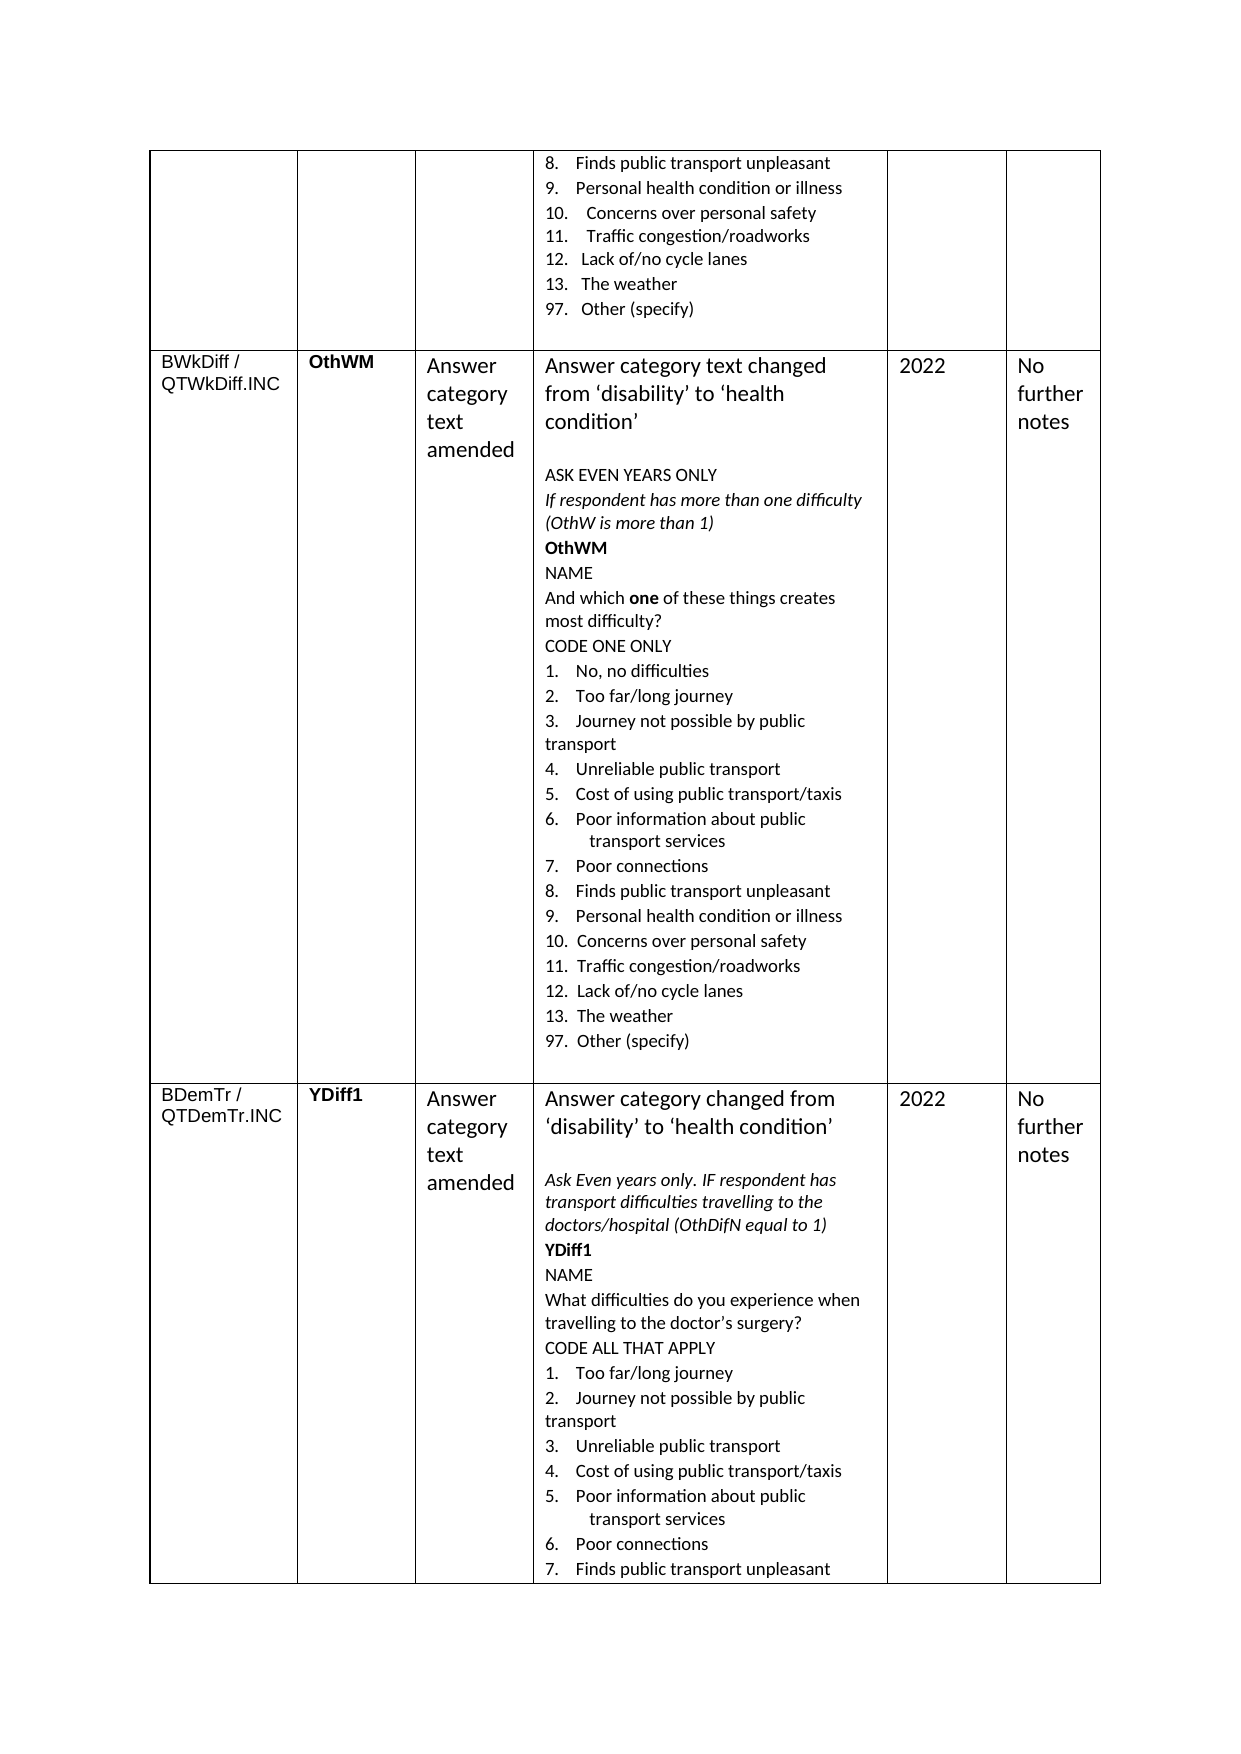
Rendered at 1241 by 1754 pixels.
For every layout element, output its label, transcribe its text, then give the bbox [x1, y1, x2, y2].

table_cell OthWM [298, 351, 415, 1083]
table_cell 2022 [888, 1084, 1006, 1582]
table_cell [416, 151, 533, 350]
table_cell No further notes [1007, 1084, 1100, 1582]
table_cell BWkDiff / QTWkDiff.INC [151, 351, 297, 1083]
table_cell 8. Finds public transport unpleasant 9. Personal health condition or illness Concerns over personal safety Traffic congestion/roadworks 12. Lack of/no cycle lanes 13. The weather 97. Other (specify) [534, 151, 887, 350]
table_cell [1007, 151, 1100, 350]
table_cell BDemTr / QTDemTr.INC [151, 1084, 297, 1582]
table_cell Answer category text amended [416, 351, 533, 1083]
table_cell Answer category text changed from ‘disability’ to ‘health condition’ ASK EVEN YEARS ONLY If respondent has more than one difficulty (OthW is more than 1) OthWM NAME And which one of these things creates most difficulty? CODE ONE ONLY 1. No, no difficulties 2. Too far/long journey 3. Journey not possible by public transport 4. Unreliable public transport 5. Cost of using public transport/taxis 6. Poor information about public transport services 7. Poor connections 8. Finds public transport unpleasant 9. Personal health condition or illness 10. Concerns over personal safety 11. Traffic congestion/roadworks 12. Lack of/no cycle lanes 13. The weather 97. Other (specify) [534, 351, 887, 1083]
table_cell No further notes [1007, 351, 1100, 1083]
table_cell [888, 151, 1006, 350]
table_cell YDiff1 [298, 1084, 415, 1582]
table_cell [151, 151, 297, 350]
table_cell Answer category changed from ‘disability’ to ‘health condition’ Ask Even years only. IF respondent has transport difficulties travelling to the doctors/hospital (OthDifN equal to 1) YDiff1 NAME What difficulties do you experience when travelling to the doctor’s surgery? CODE ALL THAT APPLY 1. Too far/long journey 2. Journey not possible by public transport 3. Unreliable public transport 4. Cost of using public transport/taxis 5. Poor information about public transport services 6. Poor connections 7. Finds public transport unpleasant [534, 1084, 887, 1582]
table_cell Answer category text amended [416, 1084, 533, 1582]
table_cell [298, 151, 415, 350]
table_cell 2022 [888, 351, 1006, 1083]
